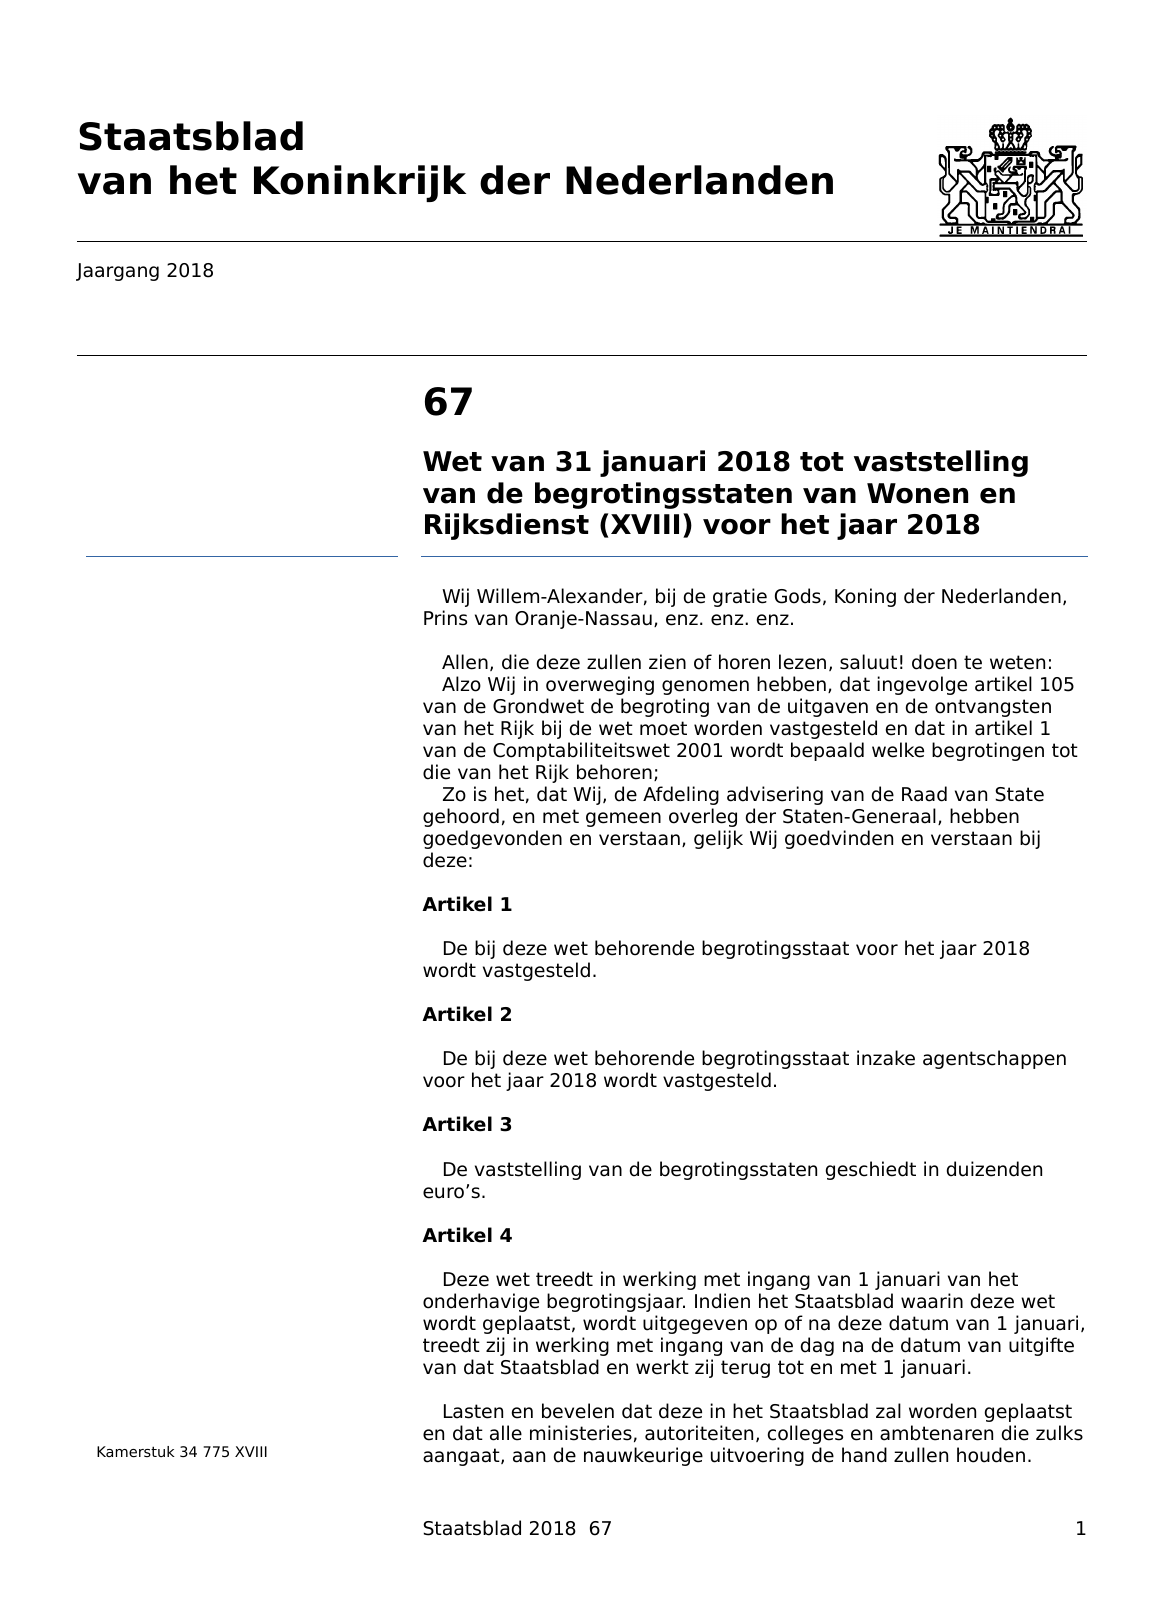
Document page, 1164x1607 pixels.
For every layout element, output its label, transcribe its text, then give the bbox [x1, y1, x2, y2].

subtitle Artikel 1 [422, 894, 1087, 916]
text De vaststelling van de begrotingsstaten geschiedt in duizenden euro’s. [422, 1158, 1087, 1202]
text Alzo Wij in overweging genomen hebben, dat ingevolge artikel 105 van de Grondwet de begroting van de uitgaven en de ontvangsten van het Rijk bij de wet moet worden vastgesteld en dat in artikel 1 van de Comptabiliteitswet 2001 wordt bepaald welke begrotingen tot die van het Rijk behoren; [422, 674, 1087, 784]
text De bij deze wet behorende begrotingsstaat voor het jaar 2018 wordt vastgesteld. [422, 938, 1087, 982]
text Lasten en bevelen dat deze in het Staatsblad zal worden geplaatst en dat alle ministeries, autoriteiten, colleges en ambtenaren die zulks aangaat, aan de nauwkeurige uitvoering de hand zullen houden. [422, 1401, 1087, 1467]
text Zo is het, dat Wij, de Afdeling advisering van de Raad van State gehoord, en met gemeen overleg der Staten-Generaal, hebben goedgevonden en verstaan, gelijk Wij goedvinden en verstaan bij deze: [422, 784, 1087, 872]
picture [936, 115, 1087, 240]
subtitle Artikel 2 [422, 1004, 1087, 1026]
subtitle Artikel 3 [422, 1114, 1087, 1136]
text Deze wet treedt in werking met ingang van 1 januari van het onderhavige begrotingsjaar. Indien het Staatsblad waarin deze wet wordt geplaatst, wordt uitgegeven op of na deze datum van 1 januari, treedt zij in werking met ingang van de dag na de datum van uitgifte van dat Staatsblad en werkt zij terug tot en met 1 januari. [422, 1269, 1087, 1379]
text Kamerstuk 34 775 XVIII [77, 1444, 396, 1461]
table_cell Jaargang 2018 [77, 242, 1087, 355]
subtitle 67 [422, 381, 1087, 424]
table_header Staatsblad van het Koninkrijk der Nederlanden [77, 100, 886, 241]
text Wij Willem-Alexander, bij de gratie Gods, Koning der Nederlanden, Prins van Oranje-Nassau, enz. enz. enz. [422, 586, 1087, 629]
text De bij deze wet behorende begrotingsstaat inzake agentschappen voor het jaar 2018 wordt vastgesteld. [422, 1048, 1087, 1092]
subtitle Artikel 4 [422, 1225, 1087, 1247]
text Wet van 31 januari 2018 tot vaststelling van de begrotingsstaten van Wonen en Rijksdienst (XVIII) voor het jaar 2018 [422, 447, 1087, 541]
table_header [886, 100, 1087, 241]
text Allen, die deze zullen zien of horen lezen, saluut! doen te weten: [422, 652, 1087, 674]
